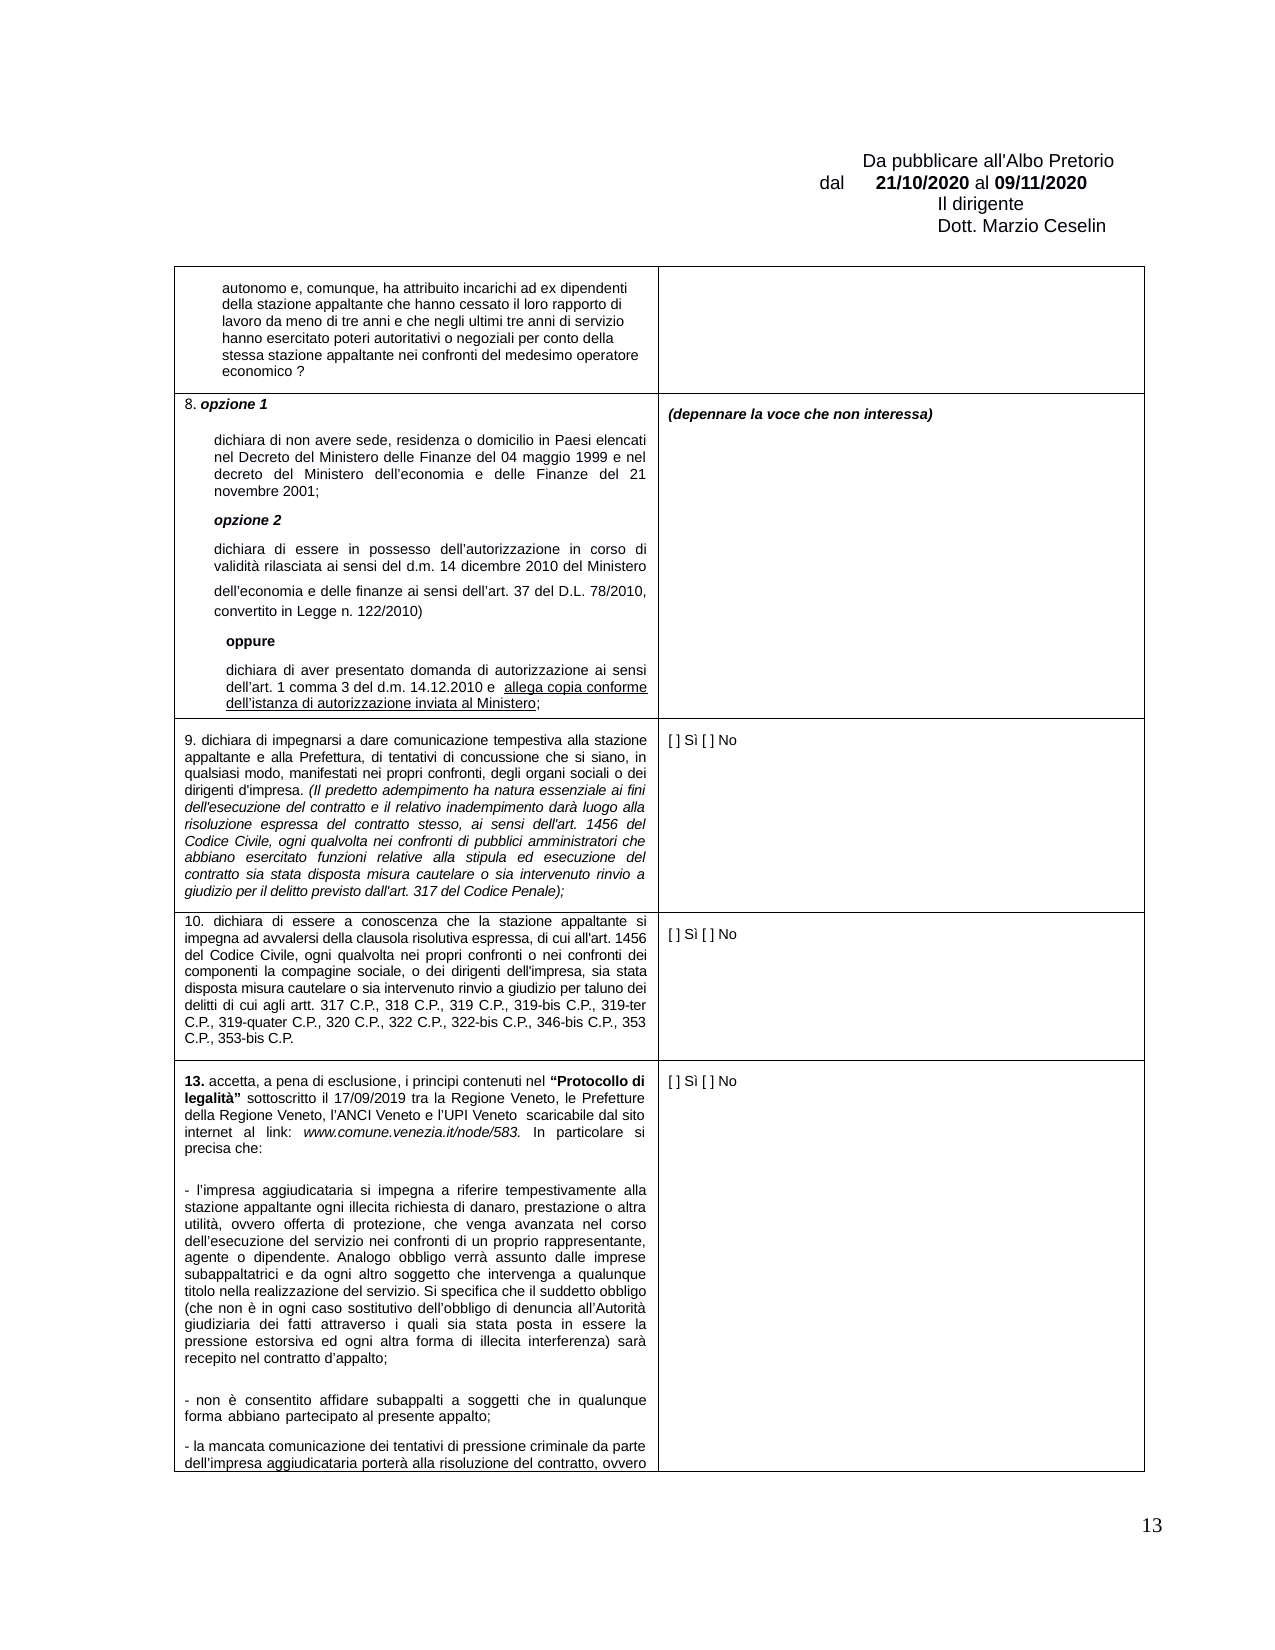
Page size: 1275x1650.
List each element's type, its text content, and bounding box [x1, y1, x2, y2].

table_cell 13. accetta, a pena di esclusione, i principi contenuti nel “Protocollo di legalità” sottoscritto il 17/09/2019 tra la Regione Veneto, le Prefetture della Regione Veneto, l’ANCI Veneto e l’UPI Veneto scaricabile dal sito internet al link: www.comune.venezia.it/node/583. In particolare si precisa che: - l’impresa aggiudicataria si impegna a riferire tempestivamente alla stazione appaltante ogni illecita richiesta di danaro, prestazione o altra utilità, ovvero offerta di protezione, che venga avanzata nel corso dell’esecuzione del servizio nei confronti di un proprio rappresentante, agente o dipendente. Analogo obbligo verrà assunto dalle imprese subappaltatrici e da ogni altro soggetto che intervenga a qualunque titolo nella realizzazione del servizio. Si specifica che il suddetto obbligo (che non è in ogni caso sostitutivo dell’obbligo di denuncia all’Autorità giudiziaria dei fatti attraverso i quali sia stata posta in essere la pressione estorsiva ed ogni altra forma di illecita interferenza) sarà recepito nel contratto d’appalto; - non è consentito affidare subappalti a soggetti che in qualunque forma abbiano partecipato al presente appalto; - la mancata comunicazione dei tentativi di pressione criminale da parte dell’impresa aggiudicataria porterà alla risoluzione del contratto, ovvero [175, 1061, 658, 1471]
table_cell 10. dichiara di essere a conoscenza che la stazione appaltante si impegna ad avvalersi della clausola risolutiva espressa, di cui all'art. 1456 del Codice Civile, ogni qualvolta nei propri confronti o nei confronti dei componenti la compagine sociale, o dei dirigenti dell'impresa, sia stata disposta misura cautelare o sia intervenuto rinvio a giudizio per taluno dei delitti di cui agli artt. 317 C.P., 318 C.P., 319 C.P., 319-bis C.P., 319-ter C.P., 319-quater C.P., 320 C.P., 322 C.P., 322-bis C.P., 346-bis C.P., 353 C.P., 353-bis C.P. [175, 913, 658, 1059]
table_cell (depennare la voce che non interessa) [659, 394, 1144, 718]
table_cell [ ] Sì [ ] No [659, 1061, 1144, 1471]
table_cell [ ] Sì [ ] No [659, 913, 1144, 1059]
table_cell autonomo e, comunque, ha attribuito incarichi ad ex dipendenti della stazione appaltante che hanno cessato il loro rapporto di lavoro da meno di tre anni e che negli ultimi tre anni di servizio hanno esercitato poteri autoritativi o negoziali per conto della stessa stazione appaltante nei confronti del medesimo operatore economico ? [175, 267, 658, 392]
table_cell [659, 267, 1144, 392]
table_cell 8. opzione 1 dichiara di non avere sede, residenza o domicilio in Paesi elencati nel Decreto del Ministero delle Finanze del 04 maggio 1999 e nel decreto del Ministero dell’economia e delle Finanze del 21 novembre 2001; opzione 2 dichiara di essere in possesso dell’autorizzazione in corso di validità rilasciata ai sensi del d.m. 14 dicembre 2010 del Ministero dell’economia e delle finanze ai sensi dell’art. 37 del D.L. 78/2010, convertito in Legge n. 122/2010) oppure dichiara di aver presentato domanda di autorizzazione ai sensi dell’art. 1 comma 3 del d.m. 14.12.2010 e allega copia conforme dell’istanza di autorizzazione inviata al Ministero; [175, 394, 658, 718]
table_cell [ ] Sì [ ] No [659, 719, 1144, 912]
table_cell 9. dichiara di impegnarsi a dare comunicazione tempestiva alla stazione appaltante e alla Prefettura, di tentativi di concussione che si siano, in qualsiasi modo, manifestati nei propri confronti, degli organi sociali o dei dirigenti d'impresa. (Il predetto adempimento ha natura essenziale ai fini dell'esecuzione del contratto e il relativo inadempimento darà luogo alla risoluzione espressa del contratto stesso, ai sensi dell'art. 1456 del Codice Civile, ogni qualvolta nei confronti di pubblici amministratori che abbiano esercitato funzioni relative alla stipula ed esecuzione del contratto sia stata disposta misura cautelare o sia intervenuto rinvio a giudizio per il delitto previsto dall'art. 317 del Codice Penale); [175, 719, 658, 912]
